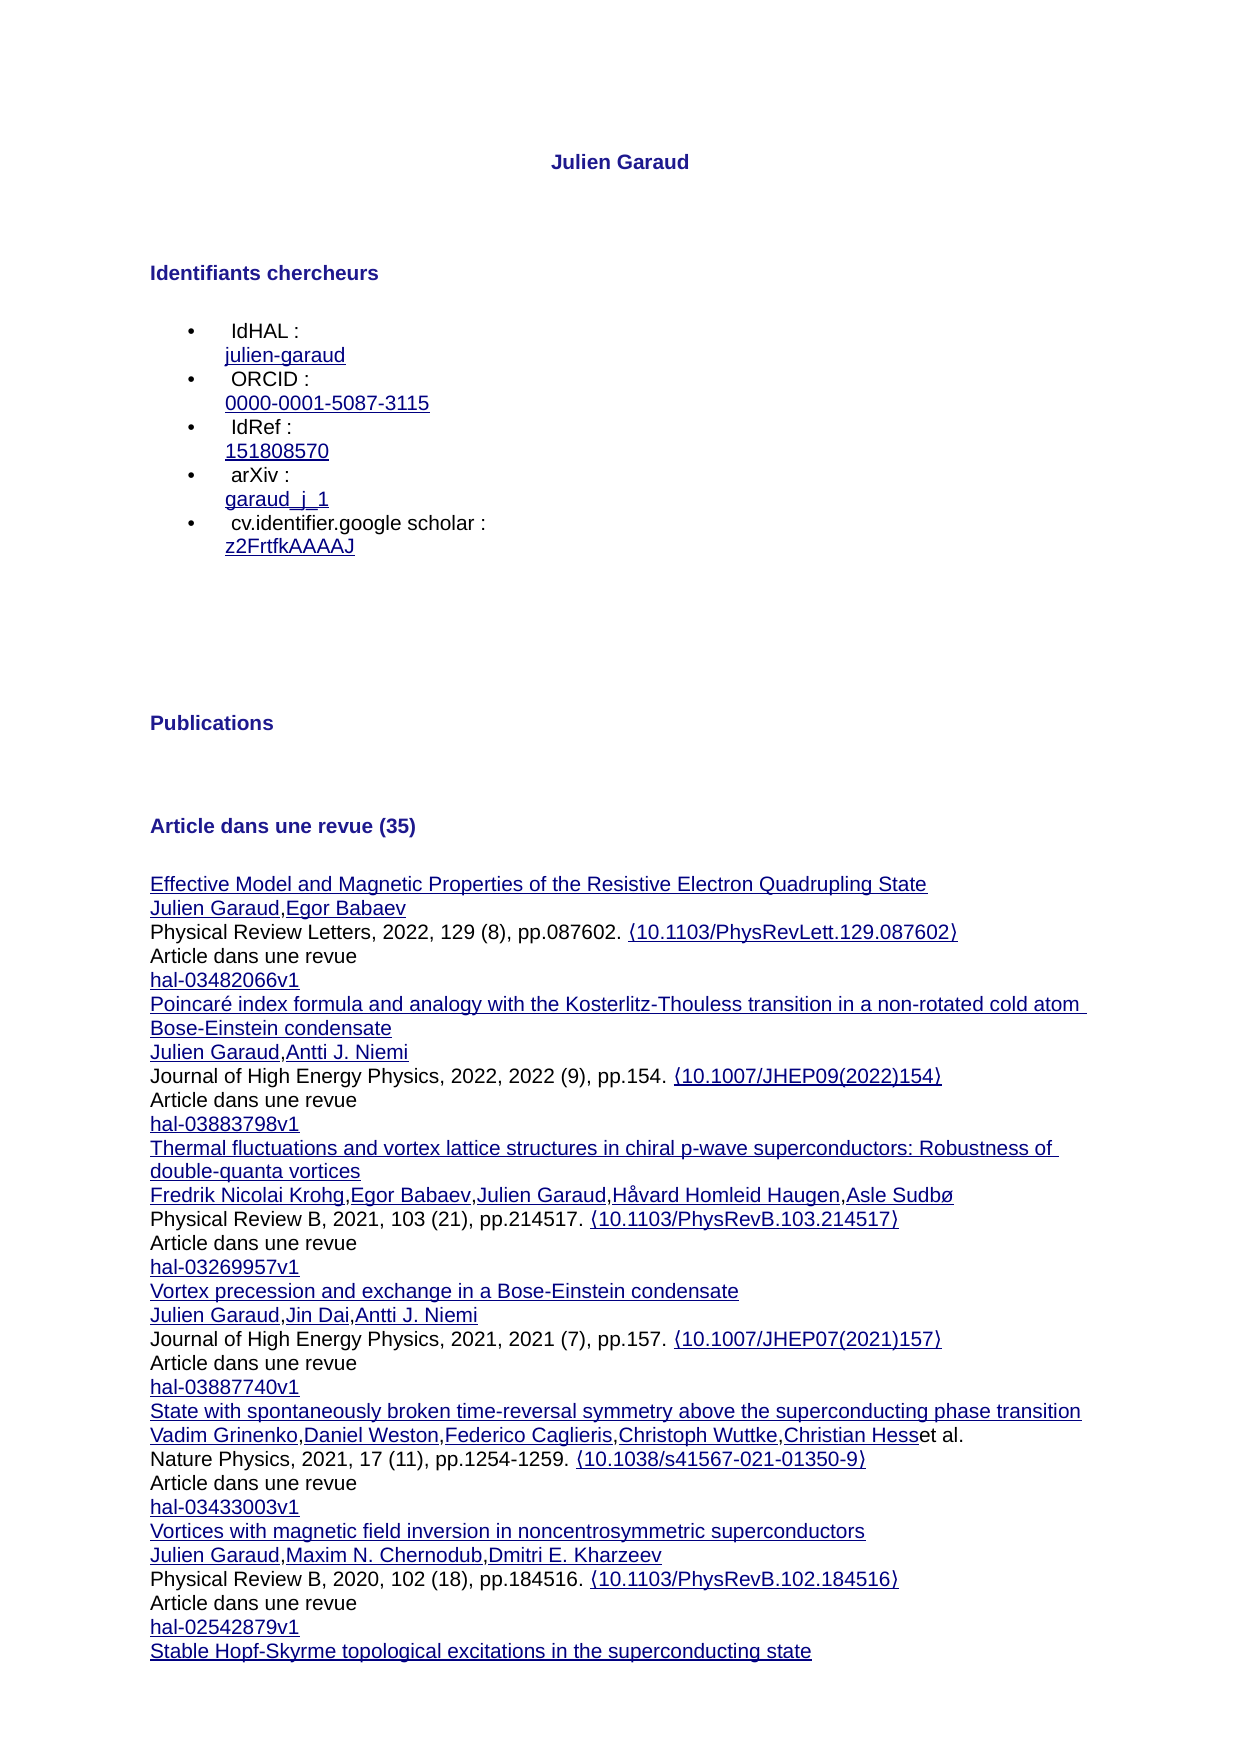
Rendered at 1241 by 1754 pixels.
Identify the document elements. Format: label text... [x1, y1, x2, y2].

list arXiv : [187, 462, 1090, 486]
list julien-garaud [187, 343, 1090, 367]
subtitle Publications [150, 710, 1090, 734]
list IdHAL : [187, 319, 1090, 343]
table_header Effective Model and Magnetic Properties of the Resistive Electron Quadrupling State Julien Garaud,Egor Babaev Physical Review Letters, 2022, 129 (8), pp.087602. ⟨10.1103/PhysRevLett.129.087602⟩ Article dans une revue hal-03482066v1 [150, 872, 1090, 992]
list IdRef : [187, 414, 1090, 438]
table_cell Stable Hopf-Skyrme topological excitations in the superconducting state [150, 1639, 1090, 1662]
list ORCID : [187, 367, 1090, 391]
list cv.identifier.google scholar : [187, 510, 1090, 534]
list 0000-0001-5087-3115 [187, 391, 1090, 414]
subtitle Identifiants chercheurs [150, 260, 1090, 284]
table_cell Thermal fluctuations and vortex lattice structures in chiral p-wave superconductors: Robustness of double-quanta vortices Fredrik Nicolai Krohg,Egor Babaev,Julien Garaud,Håvard Homleid Haugen,Asle Sudbø Physical Review B, 2021, 103 (21), pp.214517. ⟨10.1103/PhysRevB.103.214517⟩ Article dans une revue hal-03269957v1 [150, 1135, 1090, 1279]
table_cell Vortex precession and exchange in a Bose-Einstein condensate Julien Garaud,Jin Dai,Antti J. Niemi Journal of High Energy Physics, 2021, 2021 (7), pp.157. ⟨10.1007/JHEP07(2021)157⟩ Article dans une revue hal-03887740v1 [150, 1279, 1090, 1399]
table_cell Vortices with magnetic field inversion in noncentrosymmetric superconductors Julien Garaud,Maxim N. Chernodub,Dmitri E. Kharzeev Physical Review B, 2020, 102 (18), pp.184516. ⟨10.1103/PhysRevB.102.184516⟩ Article dans une revue hal-02542879v1 [150, 1519, 1090, 1638]
list garaud_j_1 [187, 486, 1090, 510]
list 151808570 [187, 438, 1090, 462]
table_cell State with spontaneously broken time-reversal symmetry above the superconducting phase transition Vadim Grinenko,Daniel Weston,Federico Caglieris,Christoph Wuttke,Christian Hesset al. Nature Physics, 2021, 17 (11), pp.1254-1259. ⟨10.1038/s41567-021-01350-9⟩ Article dans une revue hal-03433003v1 [150, 1399, 1090, 1519]
subtitle Julien Garaud [150, 150, 1090, 174]
subtitle Article dans une revue (35) [150, 813, 1090, 837]
table_cell Poincaré index formula and analogy with the Kosterlitz-Thouless transition in a non-rotated cold atom Bose-Einstein condensate Julien Garaud,Antti J. Niemi Journal of High Energy Physics, 2022, 2022 (9), pp.154. ⟨10.1007/JHEP09(2022)154⟩ Article dans une revue hal-03883798v1 [150, 992, 1090, 1135]
list z2FrtfkAAAAJ [187, 534, 1090, 558]
